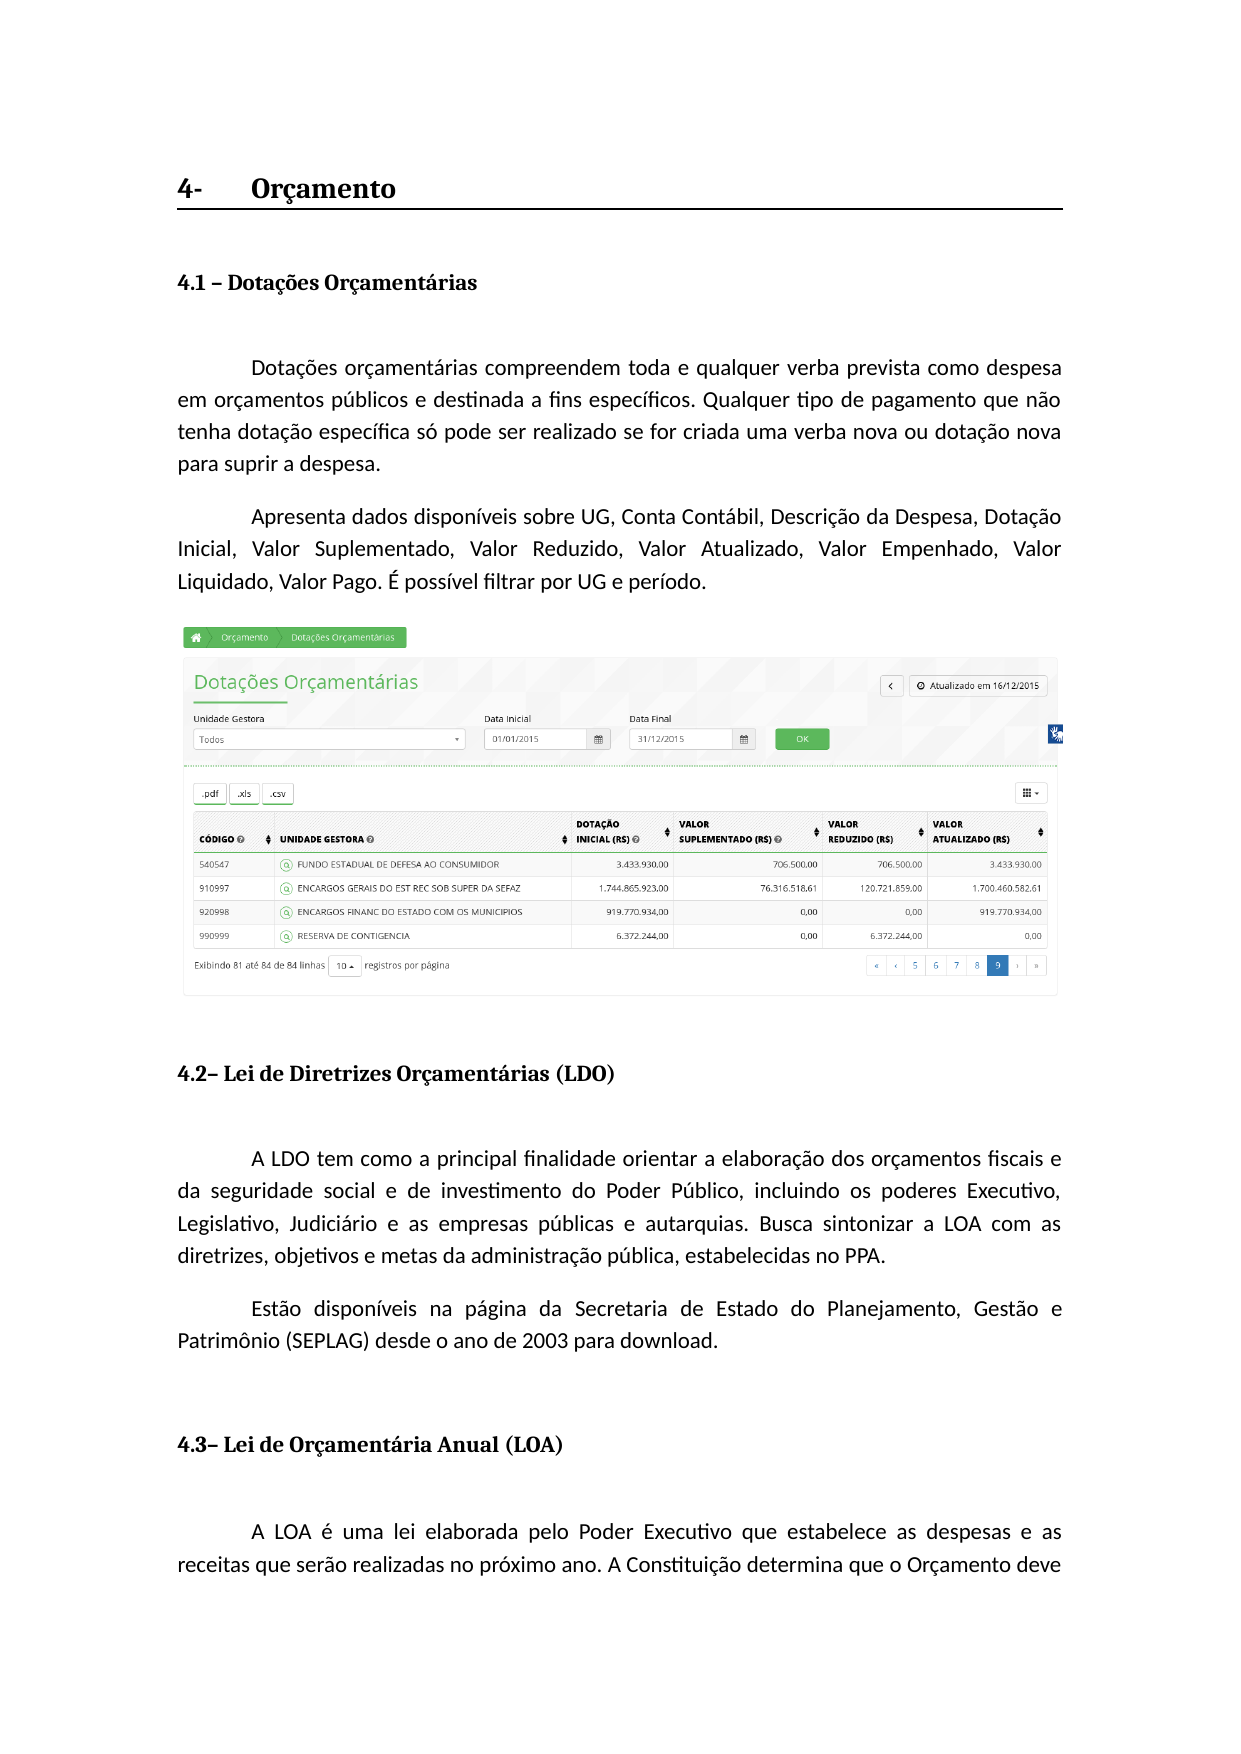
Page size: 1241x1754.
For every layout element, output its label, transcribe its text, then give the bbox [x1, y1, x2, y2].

subtitle Orçamento [177, 173, 1063, 208]
text A LDO tem como a principal finalidade orientar a elaboração dos orçamentos fiscais e da seguridade social e de investimento do Poder Público, incluindo os poderes Executivo, Legislativo, Judiciário e as empresas públicas e autarquias. Busca sintonizar a LOA com as diretrizes, objetivos e metas da administração pública, estabelecidas no PPA. [177, 1144, 1063, 1269]
subtitle 4.2– Lei de Diretrizes Orçamentárias (LDO) [177, 1061, 1063, 1087]
text Apresenta dados disponíveis sobre UG, Conta Contábil, Descrição da Despesa, Dotação Inicial, Valor Suplementado, Valor Reduzido, Valor Atualizado, Valor Empenhado, Valor Liquidado, Valor Pago. É possível filtrar por UG e período. [177, 502, 1063, 595]
text A LOA é uma lei elaborada pelo Poder Executivo que estabelece as despesas e as receitas que serão realizadas no próximo ano. A Constituição determina que o Orçamento deve [177, 1517, 1063, 1579]
picture [177, 619, 1063, 1004]
subtitle 4.3– Lei de Orçamentária Anual (LOA) [177, 1432, 1063, 1458]
subtitle 4.1 – Dotações Orçamentárias [177, 269, 1063, 296]
text Estão disponíveis na página da Secretaria de Estado do Planejamento, Gestão e Patrimônio (SEPLAG) desde o ano de 2003 para download. [177, 1294, 1063, 1354]
text Dotações orçamentárias compreendem toda e qualquer verba prevista como despesa em orçamentos públicos e destinada a fins específicos. Qualquer tipo de pagamento que não tenha dotação específica só pode ser realizado se for criada uma verba nova ou dotação nova para suprir a despesa. [177, 353, 1063, 477]
